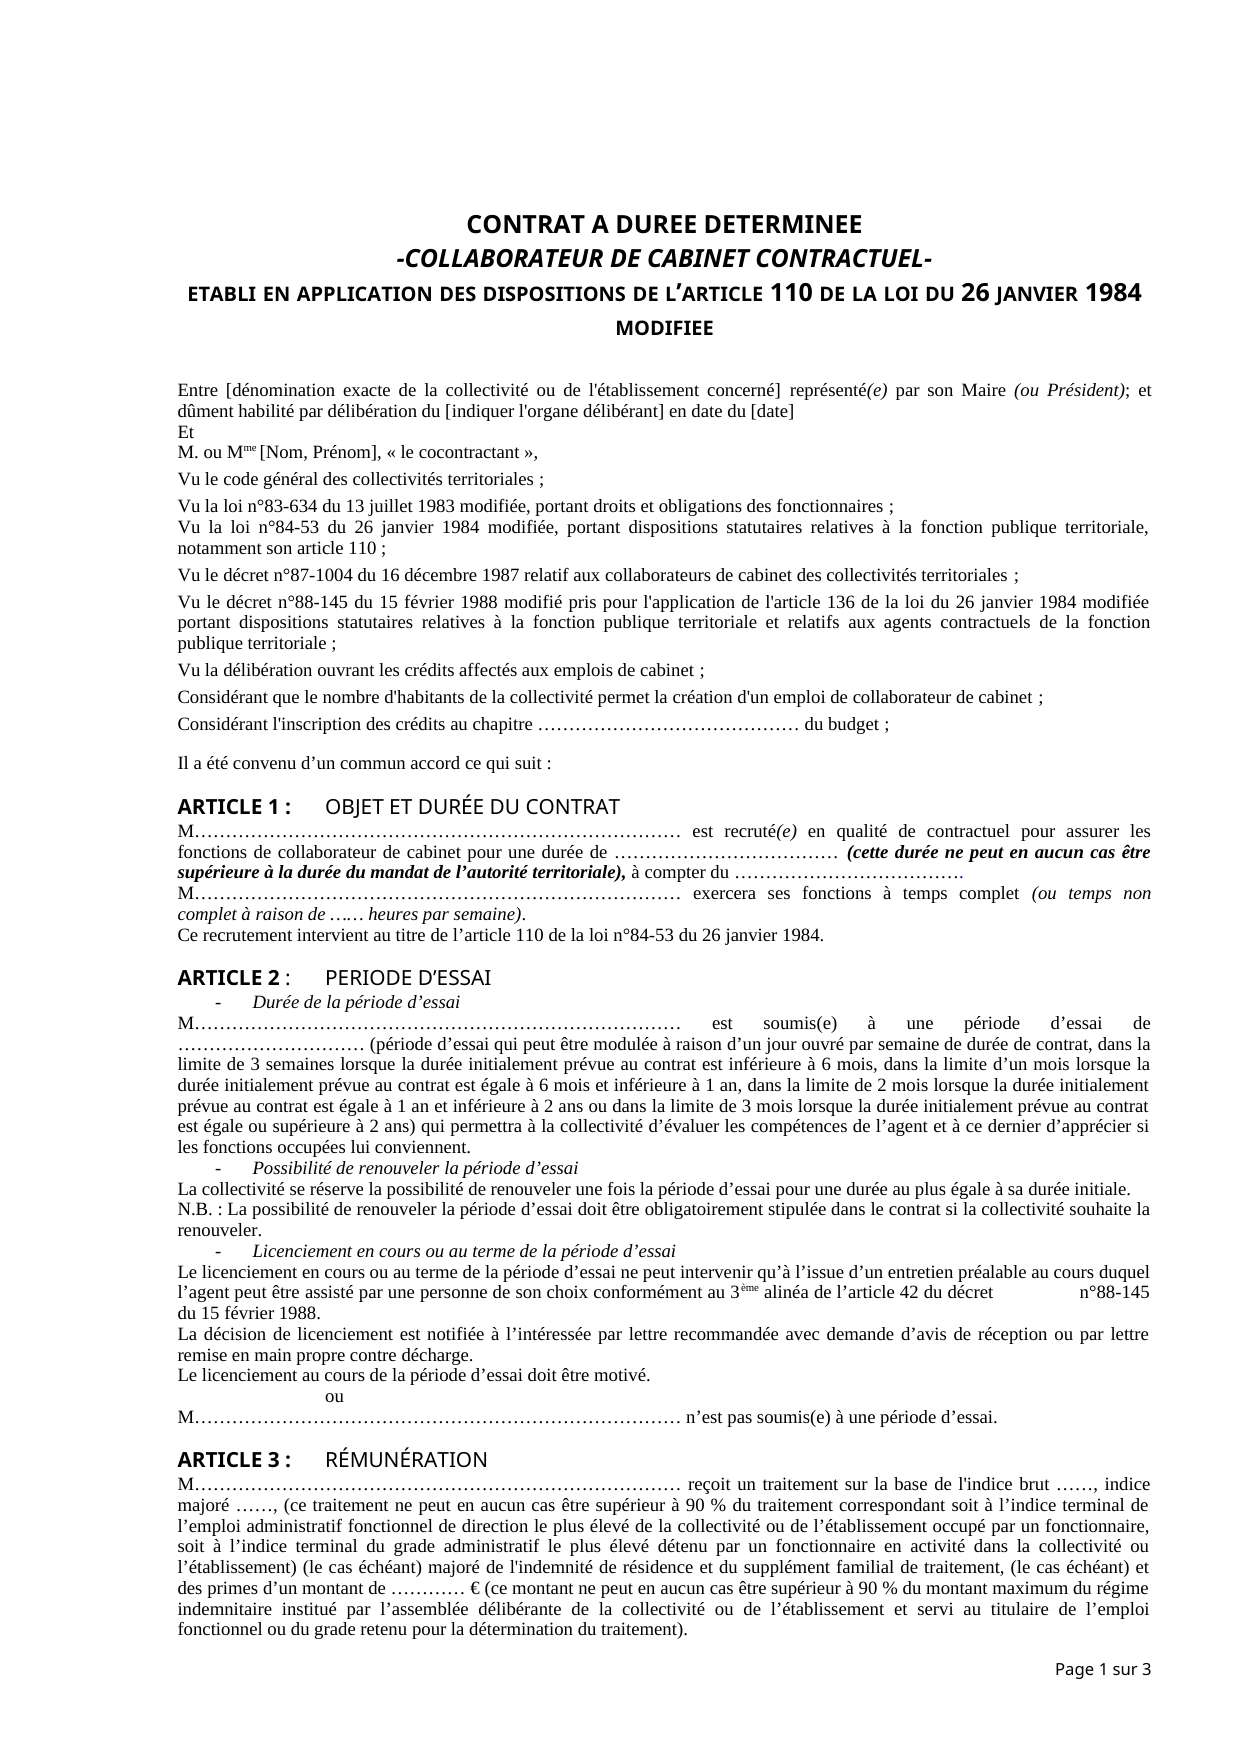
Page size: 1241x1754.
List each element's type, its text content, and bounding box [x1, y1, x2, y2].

text M…………………………………………………………………… est recruté(e) en qualité de contractuel pour assurer les fonctions de collaborateur de cabinet pour une durée de ……………………………… (cette durée ne peut en aucun cas être supérieure à la durée du mandat de l’autorité territoriale), à compter du ………………………………. [177, 821, 1152, 883]
text Le licenciement au cours de la période d’essai doit être motivé. [177, 1365, 1152, 1386]
text Vu le décret n°88-145 du 15 février 1988 modifié pris pour l'application de l'article 136 de la loi du 26 janvier 1984 modifiée portant dispositions statutaires relatives à la fonction publique territoriale et relatifs aux agents contractuels de la fonction publique territoriale ; [177, 591, 1152, 654]
text M…………………………………………………………………… n’est pas soumis(e) à une période d’essai. [177, 1406, 1152, 1427]
text Vu le décret n°87-1004 du 16 décembre 1987 relatif aux collaborateurs de cabinet des collectivités territoriales ; [177, 564, 1152, 585]
text La décision de licenciement est notifiée à l’intéressée par lettre recommandée avec demande d’avis de réception ou par lettre remise en main propre contre décharge. [177, 1323, 1152, 1365]
text -COLLABORATEUR DE CABINET CONTRACTUEL- [177, 241, 1152, 275]
text Entre [dénomination exacte de la collectivité ou de l'établissement concerné] représenté(e) par son Maire (ou Président); et dûment habilité par délibération du [indiquer l'organe délibérant] en date du [date] [177, 380, 1152, 421]
list Licenciement en cours ou au terme de la période d’essai [215, 1241, 1152, 1261]
text Il a été convenu d’un commun accord ce qui suit : [177, 753, 1152, 774]
text CONTRAT A DUREE DETERMINEE [177, 207, 1152, 241]
text ARTICLE 2 : PERIODE D’ESSAI [177, 963, 1152, 992]
list Durée de la période d’essai [215, 992, 1152, 1013]
text M…………………………………………………………………… est soumis(e) à une période d’essai de ………………………… (période d’essai qui peut être modulée à raison d’un jour ouvré par semaine de durée de contrat, dans la limite de 3 semaines lorsque la durée initialement prévue au contrat est inférieure à 6 mois, dans la limite d’un mois lorsque la durée initialement prévue au contrat est égale à 6 mois et inférieure à 1 an, dans la limite de 2 mois lorsque la durée initialement prévue au contrat est égale à 1 an et inférieure à 2 ans ou dans la limite de 3 mois lorsque la durée initialement prévue au contrat est égale ou supérieure à 2 ans) qui permettra à la collectivité d’évaluer les compétences de l’agent et à ce dernier d’apprécier si les fonctions occupées lui conviennent. [177, 1013, 1152, 1158]
text M…………………………………………………………………… exercera ses fonctions à temps complet (ou temps non complet à raison de …… heures par semaine). [177, 883, 1152, 924]
text Considérant que le nombre d'habitants de la collectivité permet la création d'un emploi de collaborateur de cabinet ; [177, 687, 1152, 708]
text ARTICLE 1 : OBJET ET Durée DU CONTRAT [177, 792, 1152, 821]
text M. ou Mme [Nom, Prénom], « le cocontractant », [177, 442, 1152, 463]
text Le licenciement en cours ou au terme de la période d’essai ne peut intervenir qu’à l’issue d’un entretien préalable au cours duquel l’agent peut être assisté par une personne de son choix conformément au 3ème alinéa de l’article 42 du décret n°88-145 du 15 février 1988. [177, 1261, 1152, 1323]
text La collectivité se réserve la possibilité de renouveler une fois la période d’essai pour une durée au plus égale à sa durée initiale. [177, 1178, 1152, 1199]
text Vu la délibération ouvrant les crédits affectés aux emplois de cabinet ; [177, 660, 1152, 681]
text N.B. : La possibilité de renouveler la période d’essai doit être obligatoirement stipulée dans le contrat si la collectivité souhaite la renouveler. [177, 1199, 1152, 1241]
text Considérant l'inscription des crédits au chapitre …………………………………… du budget ; [177, 714, 1152, 734]
text Vu la loi n°83-634 du 13 juillet 1983 modifiée, portant droits et obligations des fonctionnaires ; [177, 496, 1152, 517]
text Ce recrutement intervient au titre de l’article 110 de la loi n°84-53 du 26 janvier 1984. [177, 924, 1152, 945]
list Possibilité de renouveler la période d’essai [215, 1158, 1152, 1178]
text etabli en application des dispositions de l’article 110 de la loi du 26 janvier 1984 modifiee [177, 275, 1152, 343]
text ou [325, 1386, 1152, 1406]
text M…………………………………………………………………… reçoit un traitement sur la base de l'indice brut ……, indice majoré ……, (ce traitement ne peut en aucun cas être supérieur à 90 % du traitement correspondant soit à l’indice terminal de l’emploi administratif fonctionnel de direction le plus élevé de la collectivité ou de l’établissement occupé par un fonctionnaire, soit à l’indice terminal du grade administratif le plus élevé détenu par un fonctionnaire en activité dans la collectivité ou l’établissement) (le cas échéant) majoré de l'indemnité de résidence et du supplément familial de traitement, (le cas échéant) et des primes d’un montant de ………… € (ce montant ne peut en aucun cas être supérieur à 90 % du montant maximum du régime indemnitaire institué par l’assemblée délibérante de la collectivité ou de l’établissement et servi au titulaire de l’emploi fonctionnel ou du grade retenu pour la détermination du traitement). [177, 1474, 1152, 1640]
text Vu le code général des collectivités territoriales ; [177, 469, 1152, 490]
text Vu la loi n°84-53 du 26 janvier 1984 modifiée, portant dispositions statutaires relatives à la fonction publique territoriale, notamment son article 110 ; [177, 517, 1152, 558]
text ARTICLE 3 : Rémunération [177, 1446, 1152, 1474]
text Et [177, 421, 1152, 442]
